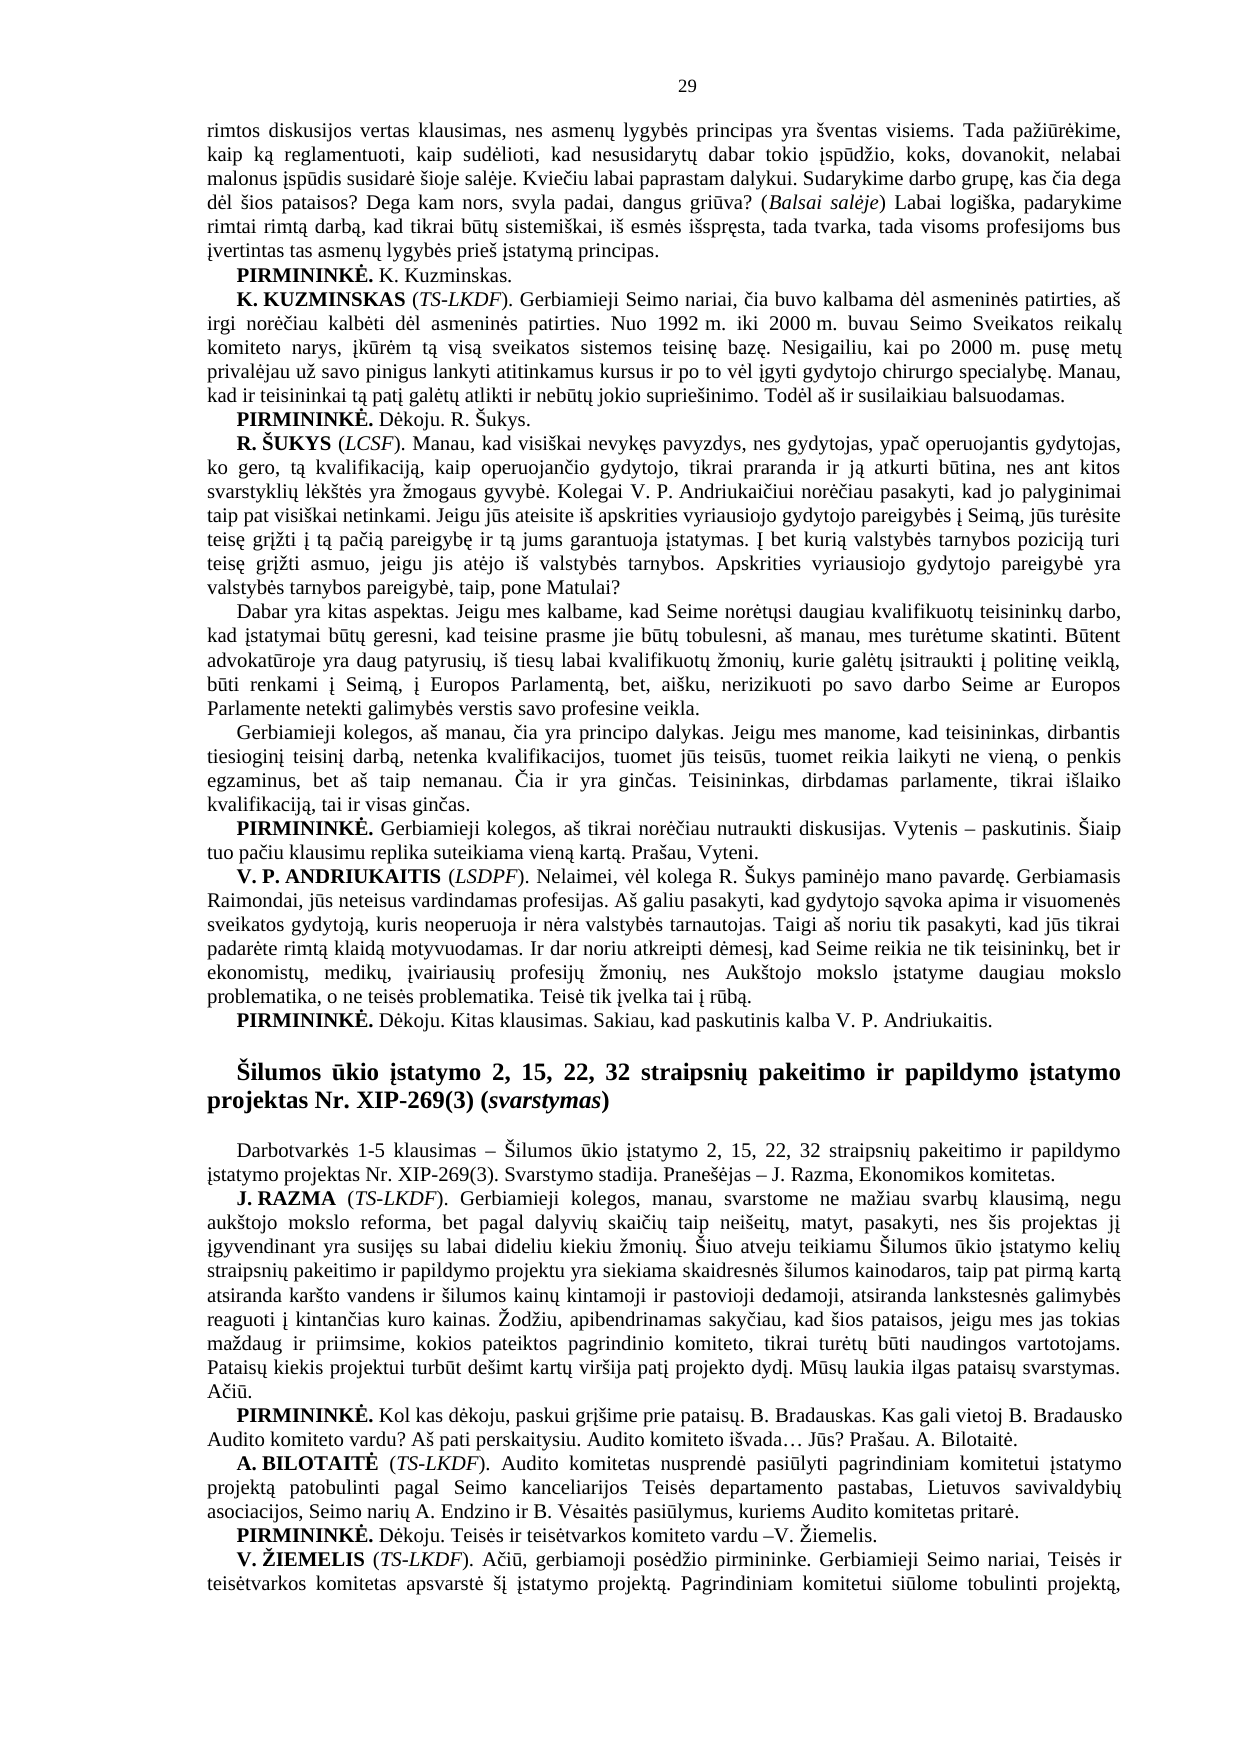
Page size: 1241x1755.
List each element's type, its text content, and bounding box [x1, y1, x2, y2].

text V. P. ANDRIUKAITIS (LSDPF). Nelaimei, vėl kolega R. Šukys paminėjo mano pavardę. Gerbiamasis Raimondai, jūs neteisus vardindamas profesijas. Aš galiu pasakyti, kad gydytojo sąvoka apima ir visuomenės sveikatos gydytoją, kuris neoperuoja ir nėra valstybės tarnautojas. Taigi aš noriu tik pasakyti, kad jūs tikrai padarėte rimtą klaidą motyvuodamas. Ir dar noriu atkreipti dėmesį, kad Seime reikia ne tik teisininkų, bet ir ekonomistų, medikų, įvairiausių profesijų žmonių, nes Aukštojo mokslo įstatyme daugiau mokslo problematika, o ne teisės problematika. Teisė tik įvelka tai į rūbą. [207, 864, 1122, 1008]
text PIRMININKĖ. Kol kas dėkoju, paskui grįšime prie pataisų. B. Bradauskas. Kas gali vietoj B. Bradausko Audito komiteto vardu? Aš pati perskaitysiu. Audito komiteto išvada… Jūs? Prašau. A. Bilotaitė. [207, 1403, 1122, 1451]
text V. ŽIEMELIS (TS-LKDF). Ačiū, gerbiamoji posėdžio pirmininke. Gerbiamieji Seimo nariai, Teisės ir teisėtvarkos komitetas apsvarstė šį įstatymo projektą. Pagrindiniam komitetui siūlome tobulinti projektą, [207, 1547, 1122, 1595]
text J. RAZMA (TS-LKDF). Gerbiamieji kolegos, manau, svarstome ne mažiau svarbų klausimą, negu aukštojo mokslo reforma, bet pagal dalyvių skaičių taip neišeitų, matyt, pasakyti, nes šis projektas jį įgyvendinant yra susijęs su labai dideliu kiekiu žmonių. Šiuo atveju teikiamu Šilumos ūkio įstatymo kelių straipsnių pakeitimo ir papildymo projektu yra siekiama skaidresnės šilumos kainodaros, taip pat pirmą kartą atsiranda karšto vandens ir šilumos kainų kintamoji ir pastovioji dedamoji, atsiranda lankstesnės galimybės reaguoti į kintančias kuro kainas. Žodžiu, apibendrinamas sakyčiau, kad šios pataisos, jeigu mes jas tokias maždaug ir priimsime, kokios pateiktos pagrindinio komiteto, tikrai turėtų būti naudingos vartotojams. Pataisų kiekis projektui turbūt dešimt kartų viršija patį projekto dydį. Mūsų laukia ilgas pataisų svarstymas. Ačiū. [207, 1186, 1122, 1403]
text A. BILOTAITĖ (TS-LKDF). Audito komitetas nusprendė pasiūlyti pagrindiniam komitetui įstatymo projektą patobulinti pagal Seimo kanceliarijos Teisės departamento pastabas, Lietuvos savivaldybių asociacijos, Seimo narių A. Endzino ir B. Vėsaitės pasiūlymus, kuriems Audito komitetas pritarė. [207, 1451, 1122, 1523]
text PIRMININKĖ. K. Kuzminskas. [207, 262, 1122, 287]
text Šilumos ūkio įstatymo 2, 15, 22, 32 straipsnių pakeitimo ir papildymo įstatymo projektas Nr. XIP-269(3) (svarstymas) [207, 1057, 1122, 1114]
text K. KUZMINSKAS (TS-LKDF). Gerbiamieji Seimo nariai, čia buvo kalbama dėl asmeninės patirties, aš irgi norėčiau kalbėti dėl asmeninės patirties. Nuo 1992 m. iki 2000 m. buvau Seimo Sveikatos reikalų komiteto narys, įkūrėm tą visą sveikatos sistemos teisinę bazę. Nesigailiu, kai po 2000 m. pusę metų privalėjau už savo pinigus lankyti atitinkamus kursus ir po to vėl įgyti gydytojo chirurgo specialybę. Manau, kad ir teisininkai tą patį galėtų atlikti ir nebūtų jokio supriešinimo. Todėl aš ir susilaikiau balsuodamas. [207, 287, 1122, 407]
text PIRMININKĖ. Gerbiamieji kolegos, aš tikrai norėčiau nutraukti diskusijas. Vytenis – paskutinis. Šiaip tuo pačiu klausimu replika suteikiama vieną kartą. Prašau, Vyteni. [207, 816, 1122, 864]
text PIRMININKĖ. Dėkoju. Teisės ir teisėtvarkos komiteto vardu –V. Žiemelis. [207, 1523, 1122, 1547]
text rimtos diskusijos vertas klausimas, nes asmenų lygybės principas yra šventas visiems. Tada pažiūrėkime, kaip ką reglamentuoti, kaip sudėlioti, kad nesusidarytų dabar tokio įspūdžio, koks, dovanokit, nelabai malonus įspūdis susidarė šioje salėje. Kviečiu labai paprastam dalykui. Sudarykime darbo grupę, kas čia dega dėl šios pataisos? Dega kam nors, svyla padai, dangus griūva? (Balsai salėje) Labai logiška, padarykime rimtai rimtą darbą, kad tikrai būtų sistemiškai, iš esmės išspręsta, tada tvarka, tada visoms profesijoms bus įvertintas tas asmenų lygybės prieš įstatymą principas. [207, 118, 1122, 262]
text PIRMININKĖ. Dėkoju. R. Šukys. [207, 407, 1122, 431]
text R. ŠUKYS (LCSF). Manau, kad visiškai nevykęs pavyzdys, nes gydytojas, ypač operuojantis gydytojas, ko gero, tą kvalifikaciją, kaip operuojančio gydytojo, tikrai praranda ir ją atkurti būtina, nes ant kitos svarstyklių lėkštės yra žmogaus gyvybė. Kolegai V. P. Andriukaičiui norėčiau pasakyti, kad jo palyginimai taip pat visiškai netinkami. Jeigu jūs ateisite iš apskrities vyriausiojo gydytojo pareigybės į Seimą, jūs turėsite teisę grįžti į tą pačią pareigybę ir tą jums garantuoja įstatymas. Į bet kurią valstybės tarnybos poziciją turi teisę grįžti asmuo, jeigu jis atėjo iš valstybės tarnybos. Apskrities vyriausiojo gydytojo pareigybė yra valstybės tarnybos pareigybė, taip, pone Matulai? [207, 431, 1122, 599]
text Darbotvarkės 1-5 klausimas – Šilumos ūkio įstatymo 2, 15, 22, 32 straipsnių pakeitimo ir papildymo įstatymo projektas Nr. XIP-269(3). Svarstymo stadija. Pranešėjas – J. Razma, Ekonomikos komitetas. [207, 1138, 1122, 1186]
text PIRMININKĖ. Dėkoju. Kitas klausimas. Sakiau, kad paskutinis kalba V. P. Andriukaitis. [207, 1008, 1122, 1032]
text Gerbiamieji kolegos, aš manau, čia yra principo dalykas. Jeigu mes manome, kad teisininkas, dirbantis tiesioginį teisinį darbą, netenka kvalifikacijos, tuomet jūs teisūs, tuomet reikia laikyti ne vieną, o penkis egzaminus, bet aš taip nemanau. Čia ir yra ginčas. Teisininkas, dirbdamas parlamente, tikrai išlaiko kvalifikaciją, tai ir visas ginčas. [207, 720, 1122, 816]
text Dabar yra kitas aspektas. Jeigu mes kalbame, kad Seime norėtųsi daugiau kvalifikuotų teisininkų darbo, kad įstatymai būtų geresni, kad teisine prasme jie būtų tobulesni, aš manau, mes turėtume skatinti. Būtent advokatūroje yra daug patyrusių, iš tiesų labai kvalifikuotų žmonių, kurie galėtų įsitraukti į politinę veiklą, būti renkami į Seimą, į Europos Parlamentą, bet, aišku, nerizikuoti po savo darbo Seime ar Europos Parlamente netekti galimybės verstis savo profesine veikla. [207, 599, 1122, 720]
